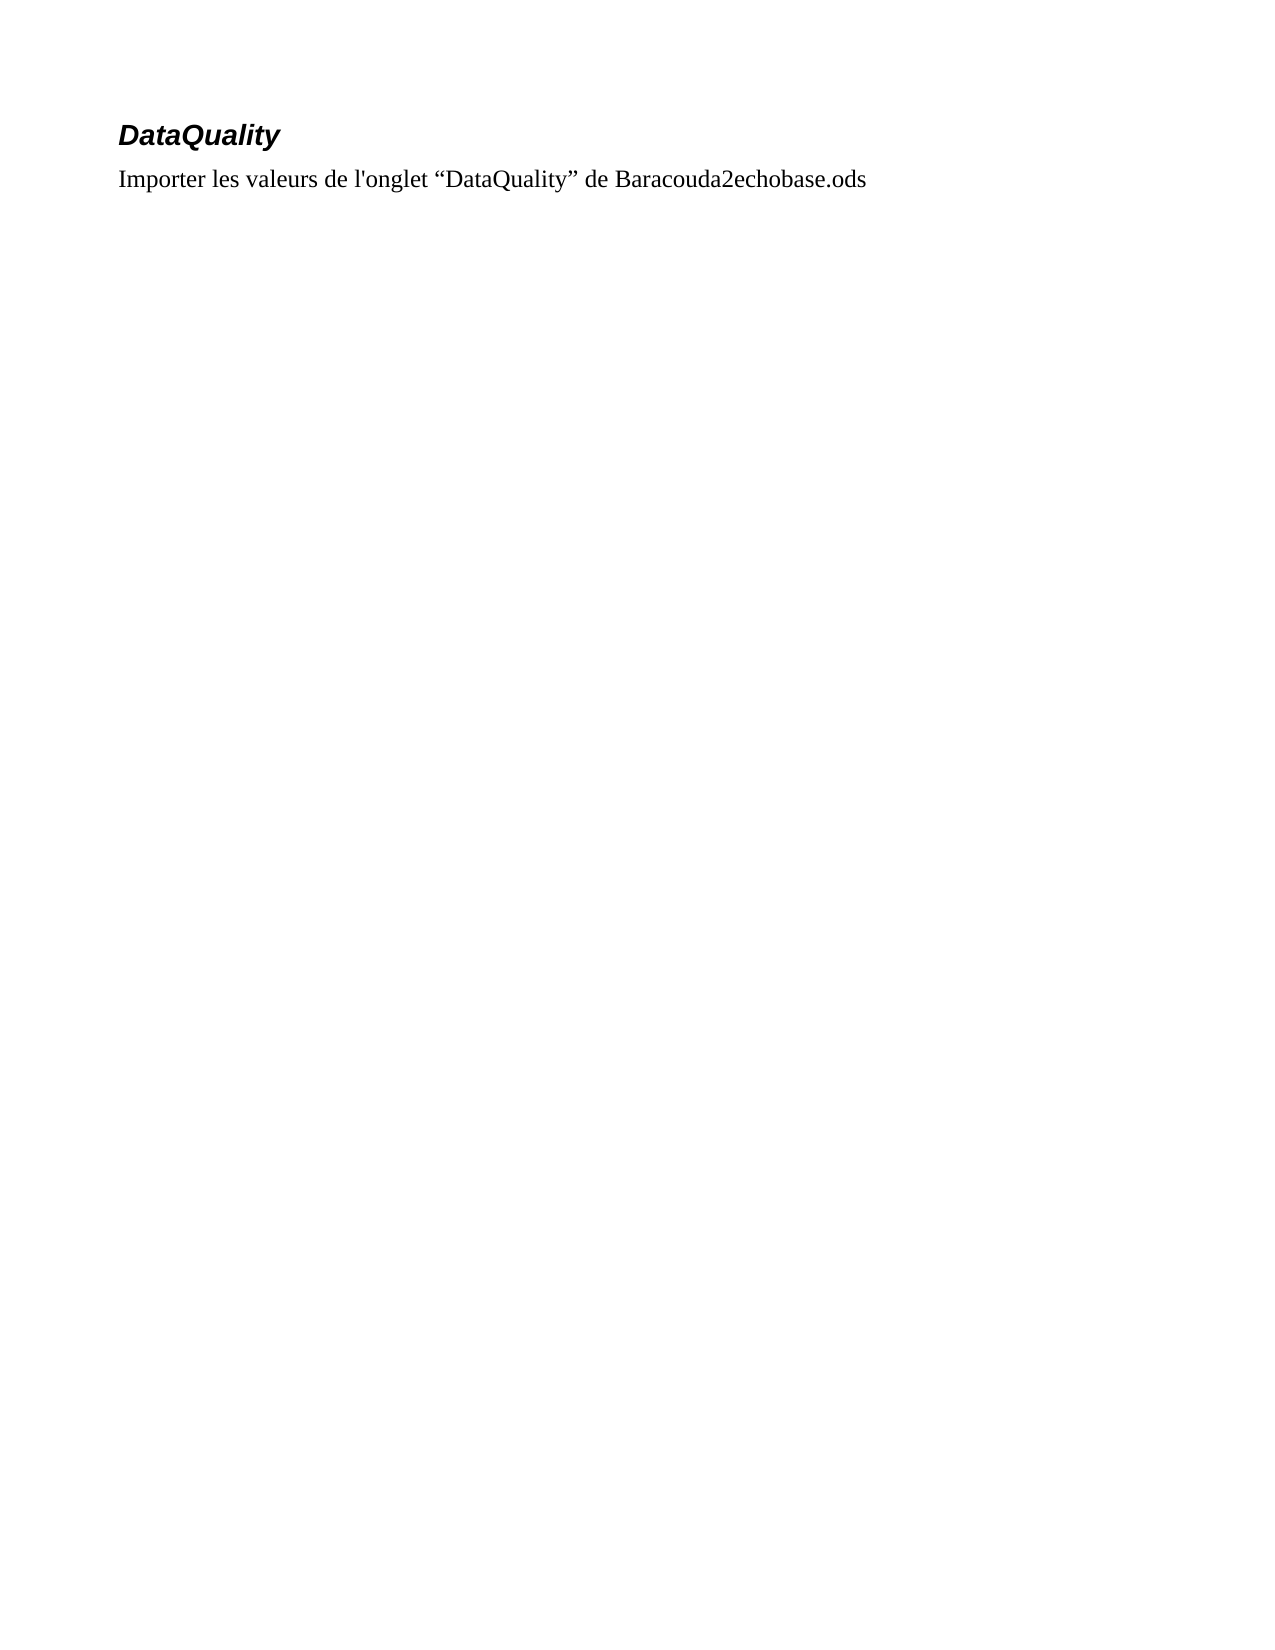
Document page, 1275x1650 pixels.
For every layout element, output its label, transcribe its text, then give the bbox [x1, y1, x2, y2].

subtitle DataQuality [118, 118, 1157, 152]
text Importer les valeurs de l'onglet “DataQuality” de Baracouda2echobase.ods [118, 164, 1157, 193]
